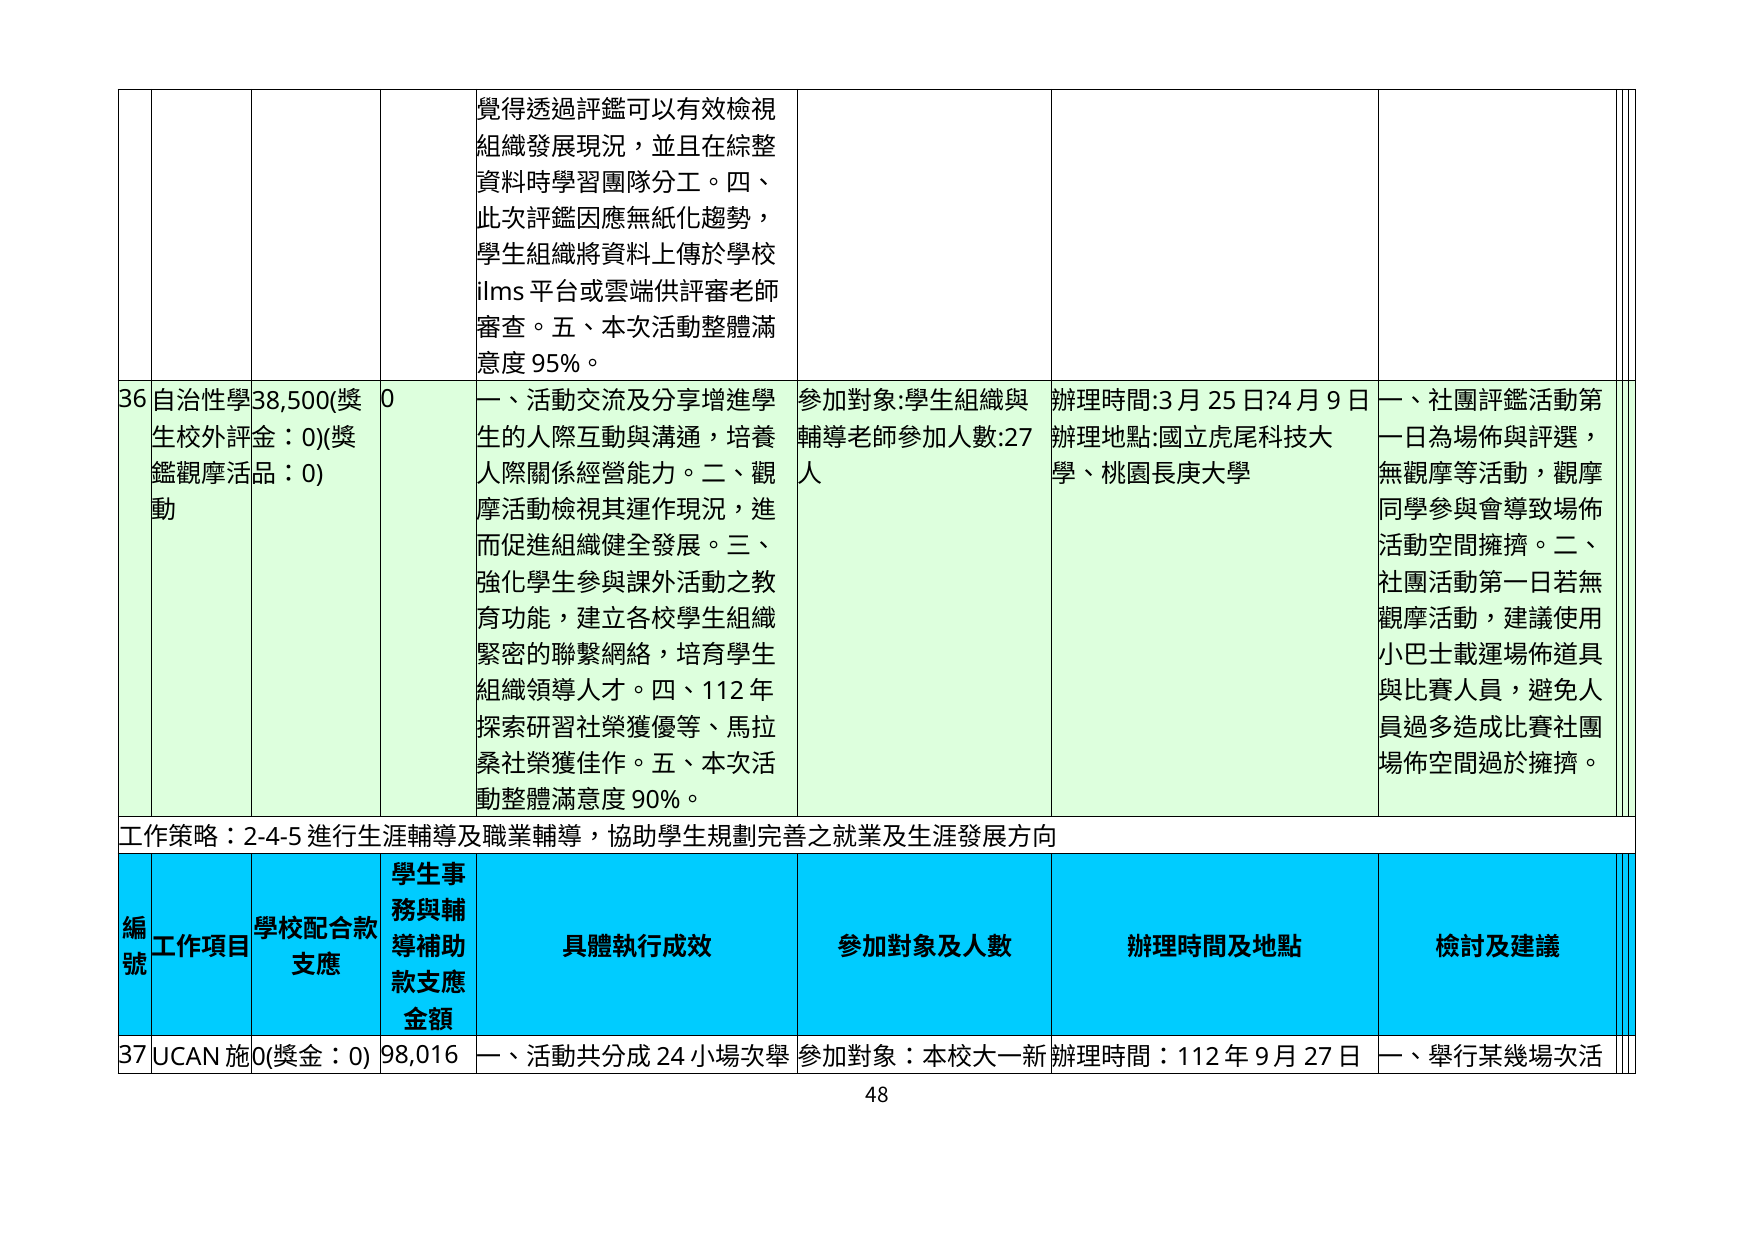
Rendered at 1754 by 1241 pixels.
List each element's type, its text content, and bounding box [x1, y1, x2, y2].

table_cell 0(獎金：0)(獎品：0) [252, 1036, 380, 1073]
table_cell 覺得透過評鑑可以有效檢視組織發展現況，並且在綜整資料時學習團隊分工。四、此次評鑑因應無紙化趨勢，學生組織將資料上傳於學校ilms平台或雲端供評審老師審查。五、本次活動整體滿意度95%。 [477, 90, 797, 380]
table_cell 參加對象：本校大一新 [798, 1036, 1051, 1073]
table_cell 學校配合款支應 [252, 854, 380, 1035]
table_cell [1629, 90, 1635, 380]
table_cell [1623, 854, 1628, 1035]
table_cell 辦理時間：112年9月27日 [1052, 1036, 1378, 1073]
table_cell 98,016 [381, 1036, 476, 1073]
table_cell 一、社團評鑑活動第一日為場佈與評選，無觀摩等活動，觀摩同學參與會導致場佈活動空間擁擠。二、社團活動第一日若無觀摩活動，建議使用小巴士載運場佈道具與比賽人員，避免人員過多造成比賽社團場佈空間過於擁擠。 [1379, 381, 1616, 816]
table_cell [1617, 381, 1622, 816]
table_cell [1623, 1036, 1628, 1073]
table_cell [152, 90, 251, 380]
table_cell 具體執行成效 [477, 854, 797, 1035]
table_cell [381, 90, 476, 380]
table_cell 一、活動交流及分享增進學生的人際互動與溝通，培養人際關係經營能力。二、觀摩活動檢視其運作現況，進而促進組織健全發展。三、強化學生參與課外活動之教育功能，建立各校學生組織緊密的聯繫網絡，培育學生組織領導人才。四、112年探索研習社榮獲優等、馬拉桑社榮獲佳作。五、本次活動整體滿意度90%。 [477, 381, 797, 816]
table_cell [1629, 381, 1635, 816]
table_cell [1629, 854, 1635, 1035]
table_cell [119, 90, 151, 380]
table_cell 37 [119, 1036, 151, 1073]
table_cell 編號 [119, 854, 151, 1035]
table_cell 36 [119, 381, 151, 816]
table_cell 辦理時間及地點 [1052, 854, 1378, 1035]
table_cell [1623, 90, 1628, 380]
table_cell [1629, 1036, 1635, 1073]
table_cell 一、舉行某幾場次活 [1379, 1036, 1616, 1073]
table_cell UCAN施測 [152, 1036, 251, 1073]
table_cell 一、活動共分成24小場次舉 [477, 1036, 797, 1073]
table_cell 工作項目 [152, 854, 251, 1035]
table_cell [798, 90, 1051, 380]
table_cell 學生事務與輔導補助款支應金額 [381, 854, 476, 1035]
table_cell [1617, 854, 1622, 1035]
table_cell [1617, 90, 1622, 380]
table_cell [1379, 90, 1616, 380]
table_cell [1623, 381, 1628, 816]
table_cell 檢討及建議 [1379, 854, 1616, 1035]
table_cell [1617, 1036, 1622, 1073]
table_cell 辦理時間:3月25日?4月9日辦理地點:國立虎尾科技大學、桃園長庚大學 [1052, 381, 1378, 816]
table_cell 工作策略：2-4-5進行生涯輔導及職業輔導，協助學生規劃完善之就業及生涯發展方向 [119, 817, 1635, 853]
table_cell 0 [381, 381, 476, 816]
table_cell 自治性學生校外評鑑觀摩活動 [152, 381, 251, 816]
table_cell [252, 90, 380, 380]
table_cell [1052, 90, 1378, 380]
table_cell 38,500(獎金：0)(獎品：0) [252, 381, 380, 816]
table_cell 參加對象及人數 [798, 854, 1051, 1035]
table_cell 參加對象:學生組織與輔導老師參加人數:27人 [798, 381, 1051, 816]
